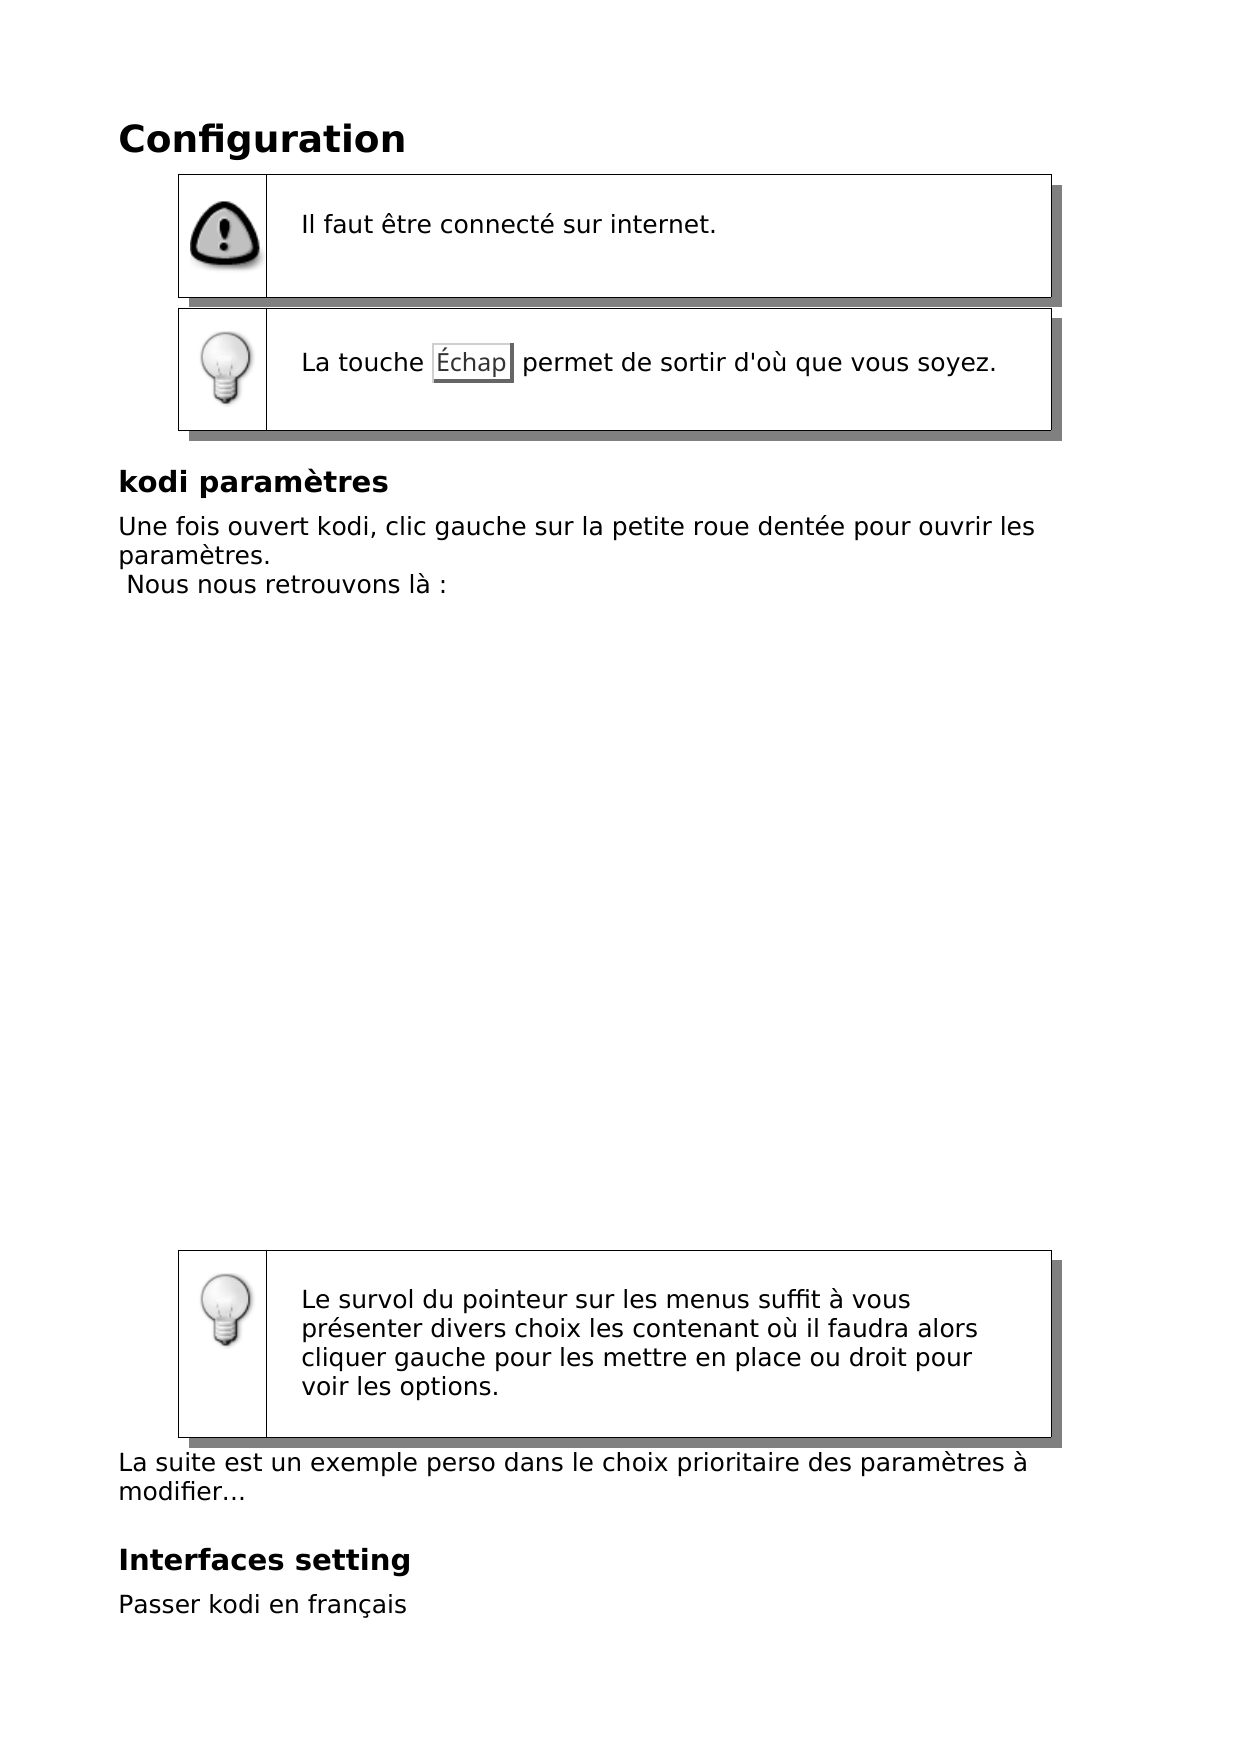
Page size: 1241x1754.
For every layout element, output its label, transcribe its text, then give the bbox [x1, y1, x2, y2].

table_header [179, 309, 266, 430]
subtitle kodi paramètres [118, 466, 1122, 499]
picture [190, 331, 266, 407]
picture [190, 1273, 266, 1349]
table_header [179, 1251, 266, 1437]
text Une fois ouvert kodi, clic gauche sur la petite roue dentée pour ouvrir les paramètres. Nous nous retrouvons là : [118, 512, 1122, 599]
table_header Le survol du pointeur sur les menus suffit à vous présenter divers choix les contenant où il faudra alors cliquer gauche pour les mettre en place ou droit pour voir les options. [267, 1251, 1051, 1437]
subtitle Configuration [118, 118, 1122, 162]
table_header [179, 175, 266, 297]
table_header La touche Échap permet de sortir d'où que vous soyez. [267, 309, 1051, 430]
table_header Il faut être connecté sur internet. [267, 175, 1051, 297]
text Passer kodi en français [118, 1590, 1122, 1619]
picture [190, 198, 266, 273]
subtitle Interfaces setting [118, 1544, 1122, 1578]
text La suite est un exemple perso dans le choix prioritaire des paramètres à modifier... [118, 1448, 1122, 1506]
